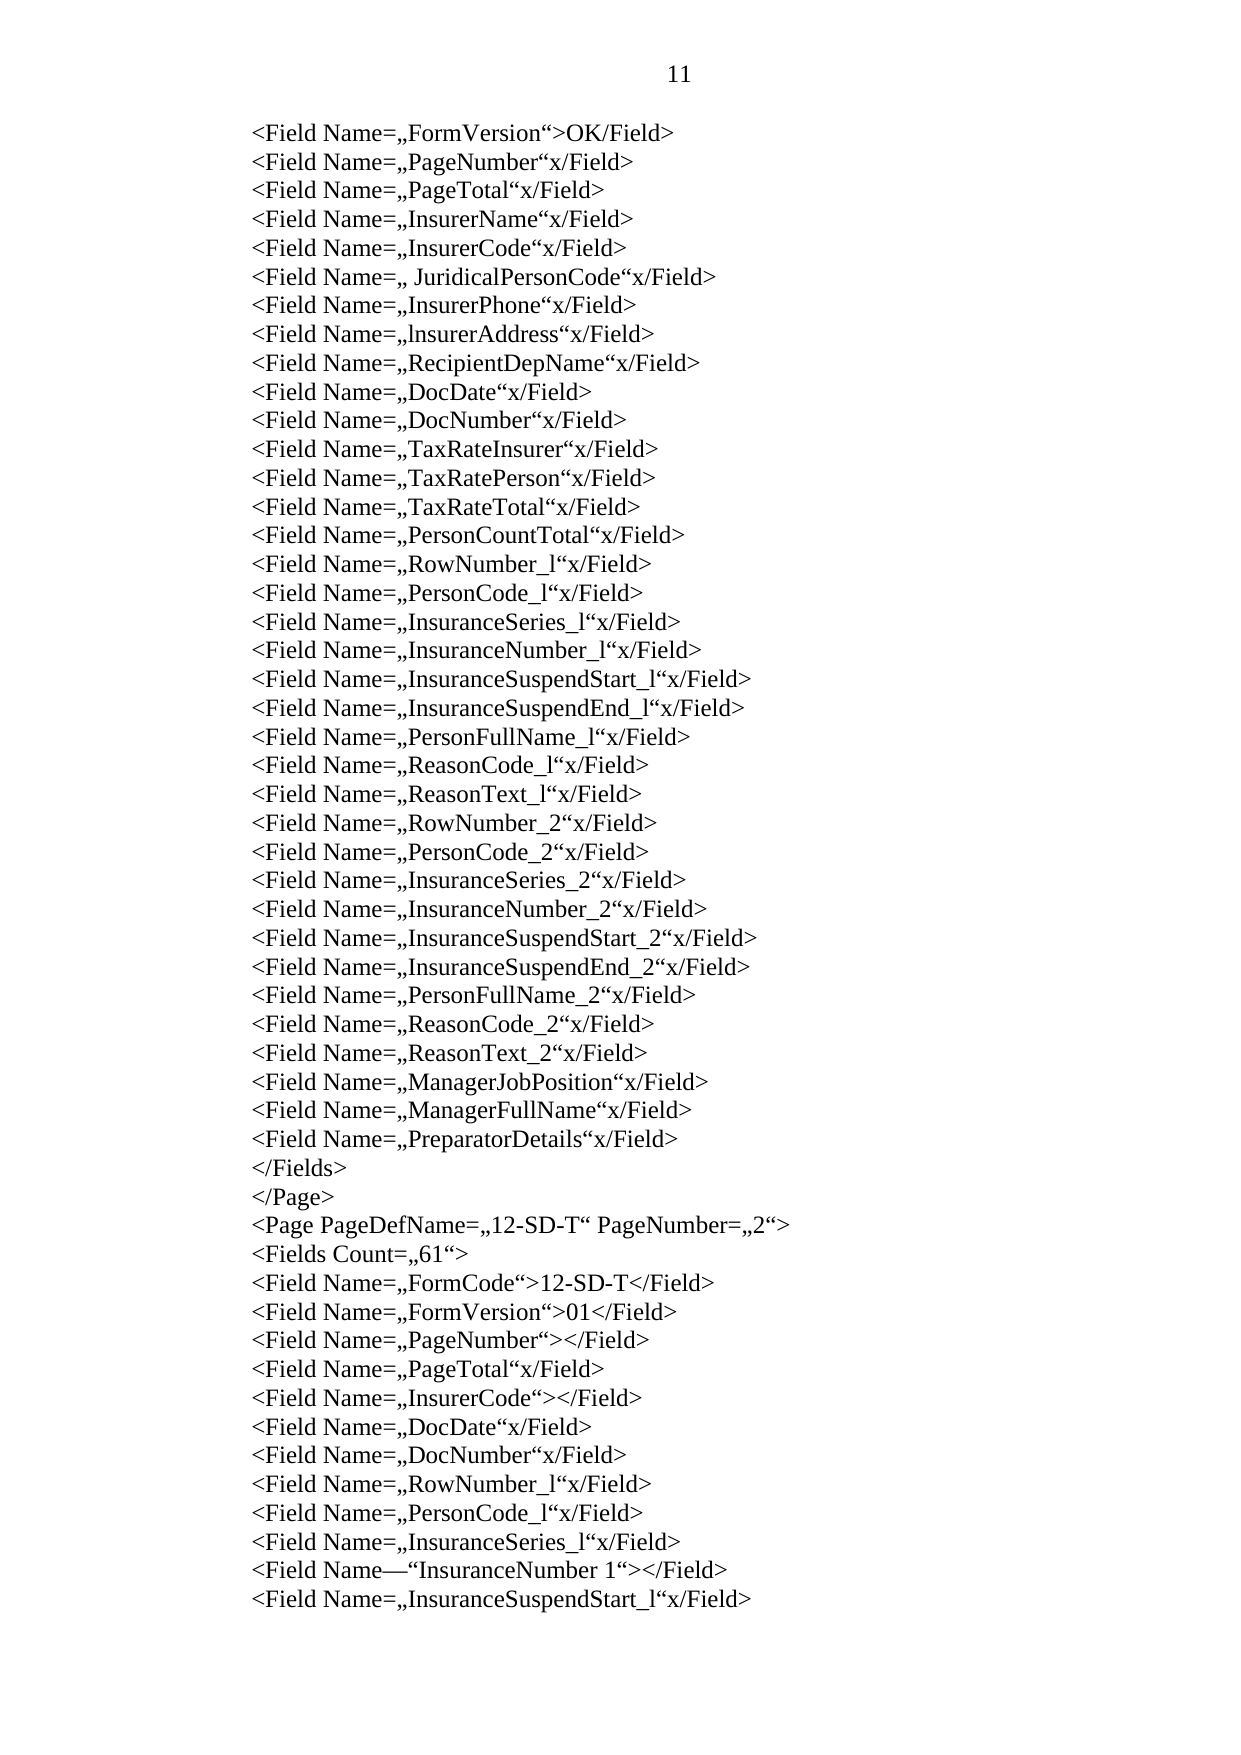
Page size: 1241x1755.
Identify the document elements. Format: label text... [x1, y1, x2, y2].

text <Field Name=„PreparatorDetails“x/Field> [177, 1124, 1181, 1153]
text <Field Name=„PersonFullName_2“x/Field> [177, 981, 1181, 1009]
text <Field Name=„InsuranceNumber_l“x/Field> [177, 636, 1181, 664]
text <Field Name=„InsurerPhone“x/Field> [177, 291, 1181, 319]
text <Field Name=„InsuranceNumber_2“x/Field> [177, 894, 1181, 923]
text <Field Name=„InsuranceSeries_l“x/Field> [177, 1527, 1181, 1556]
text <Field Name=„InsurerName“x/Field> [177, 204, 1181, 233]
text <Field Name=„lnsurerAddress“x/Field> [177, 319, 1181, 348]
text <Field Name=„RowNumber_2“x/Field> [177, 808, 1181, 837]
text <Field Name=„ReasonText_l“x/Field> [177, 779, 1181, 808]
text <Field Name=„InsurerCode“x/Field> [177, 233, 1181, 262]
text <Field Name=„RowNumber_l“x/Field> [177, 549, 1181, 578]
text <Field Name=„TaxRateTotal“x/Field> [177, 492, 1181, 521]
text <Fields Count=„61“> [177, 1239, 1181, 1268]
text </Page> [177, 1182, 1181, 1211]
text <Field Name=„InsuranceSuspendEnd_2“x/Field> [177, 952, 1181, 981]
text <Field Name=„FormVersion“>OK/Field> [177, 118, 1181, 147]
text <Field Name=„PageNumber“x/Field> [177, 147, 1181, 176]
text <Field Name=„InsurerCode“></Field> [177, 1383, 1181, 1412]
text <Field Name=„ReasonCode_2“x/Field> [177, 1009, 1181, 1038]
text <Field Name=„PersonCode_l“x/Field> [177, 578, 1181, 607]
text <Field Name=„TaxRatePerson“x/Field> [177, 463, 1181, 492]
text <Field Name=„RowNumber_l“x/Field> [177, 1469, 1181, 1498]
text </Fields> [177, 1153, 1181, 1182]
text <Field Name—“InsuranceNumber 1“></Field> [177, 1556, 1181, 1584]
text <Field Name=„ManagerFullName“x/Field> [177, 1096, 1181, 1124]
text <Field Name=„RecipientDepName“x/Field> [177, 348, 1181, 377]
text <Field Name=„TaxRateInsurer“x/Field> [177, 434, 1181, 463]
text <Field Name=„ReasonText_2“x/Field> [177, 1038, 1181, 1067]
text <Field Name=„InsuranceSuspendEnd_l“x/Field> [177, 693, 1181, 722]
text <Field Name=„PageNumber“></Field> [177, 1326, 1181, 1354]
text <Field Name=„PersonFullName_l“x/Field> [177, 722, 1181, 751]
text <Field Name=„FormCode“>12-SD-T</Field> [177, 1268, 1181, 1297]
text <Field Name=„PageTotal“x/Field> [177, 1354, 1181, 1383]
text <Field Name=„InsuranceSeries_2“x/Field> [177, 866, 1181, 894]
text <Field Name=„DocNumber“x/Field> [177, 406, 1181, 434]
text <Field Name=„ManagerJobPosition“x/Field> [177, 1067, 1181, 1096]
text <Field Name=„PersonCode_2“x/Field> [177, 837, 1181, 866]
text <Field Name=„DocNumber“x/Field> [177, 1441, 1181, 1469]
text <Field Name=„InsuranceSuspendStart_l“x/Field> [177, 1584, 1181, 1613]
text <Field Name=„PersonCountTotal“x/Field> [177, 521, 1181, 549]
text <Field Name=„FormVersion“>01</Field> [177, 1297, 1181, 1326]
text <Field Name=„DocDate“x/Field> [177, 1412, 1181, 1441]
text <Field Name=„InsuranceSuspendStart_2“x/Field> [177, 923, 1181, 952]
text <Field Name=„ JuridicalPersonCode“x/Field> [177, 262, 1181, 291]
text <Field Name=„DocDate“x/Field> [177, 377, 1181, 406]
text <Field Name=„PageTotal“x/Field> [177, 176, 1181, 204]
text <Page PageDefName=„12-SD-T“ PageNumber=„2“> [177, 1211, 1181, 1239]
text <Field Name=„InsuranceSeries_l“x/Field> [177, 607, 1181, 636]
text <Field Name=„InsuranceSuspendStart_l“x/Field> [177, 664, 1181, 693]
text <Field Name=„ReasonCode_l“x/Field> [177, 751, 1181, 779]
text <Field Name=„PersonCode_l“x/Field> [177, 1498, 1181, 1527]
